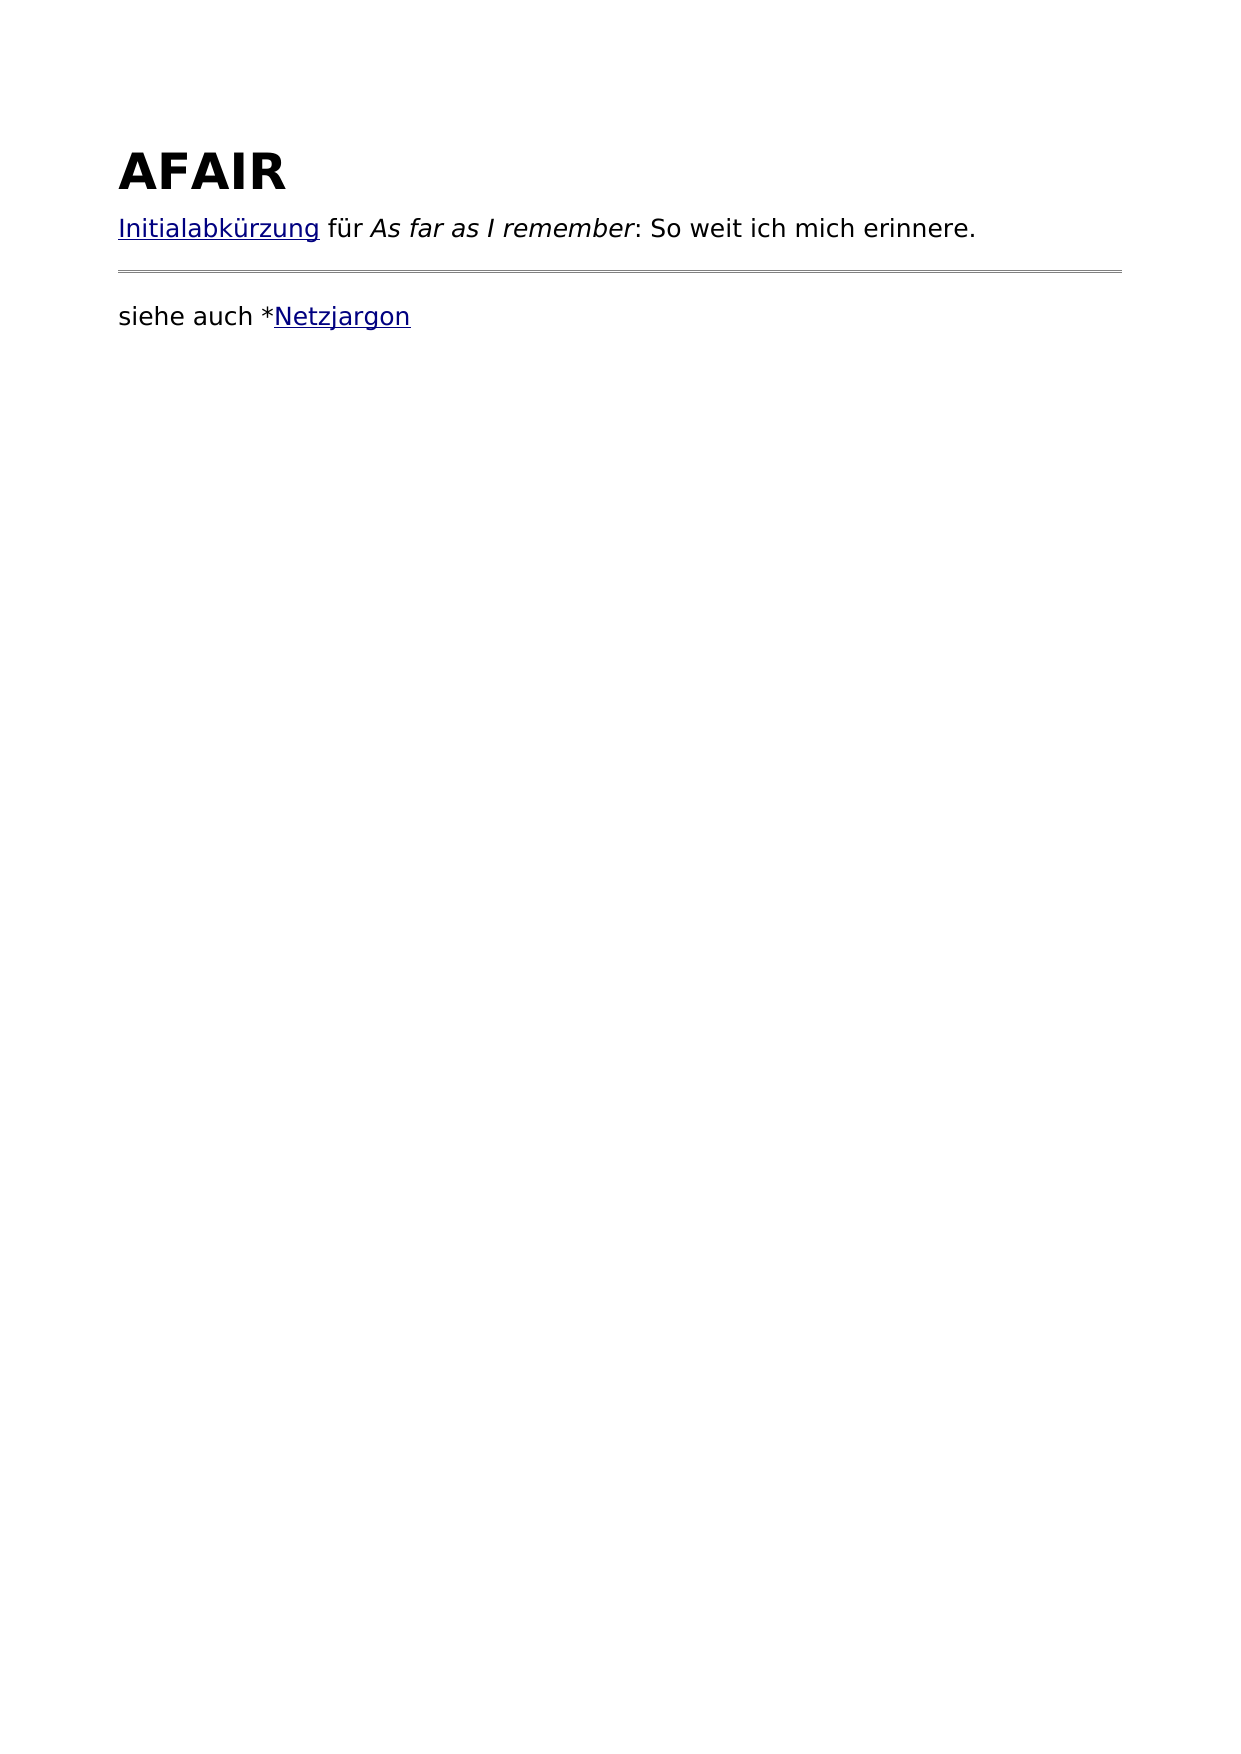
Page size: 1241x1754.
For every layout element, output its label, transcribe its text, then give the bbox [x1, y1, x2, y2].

text Initialabkürzung für As far as I remember: So weit ich mich erinnere. [118, 214, 1122, 243]
text siehe auch *Netzjargon [118, 302, 1122, 331]
subtitle AFAIR [118, 143, 1122, 201]
